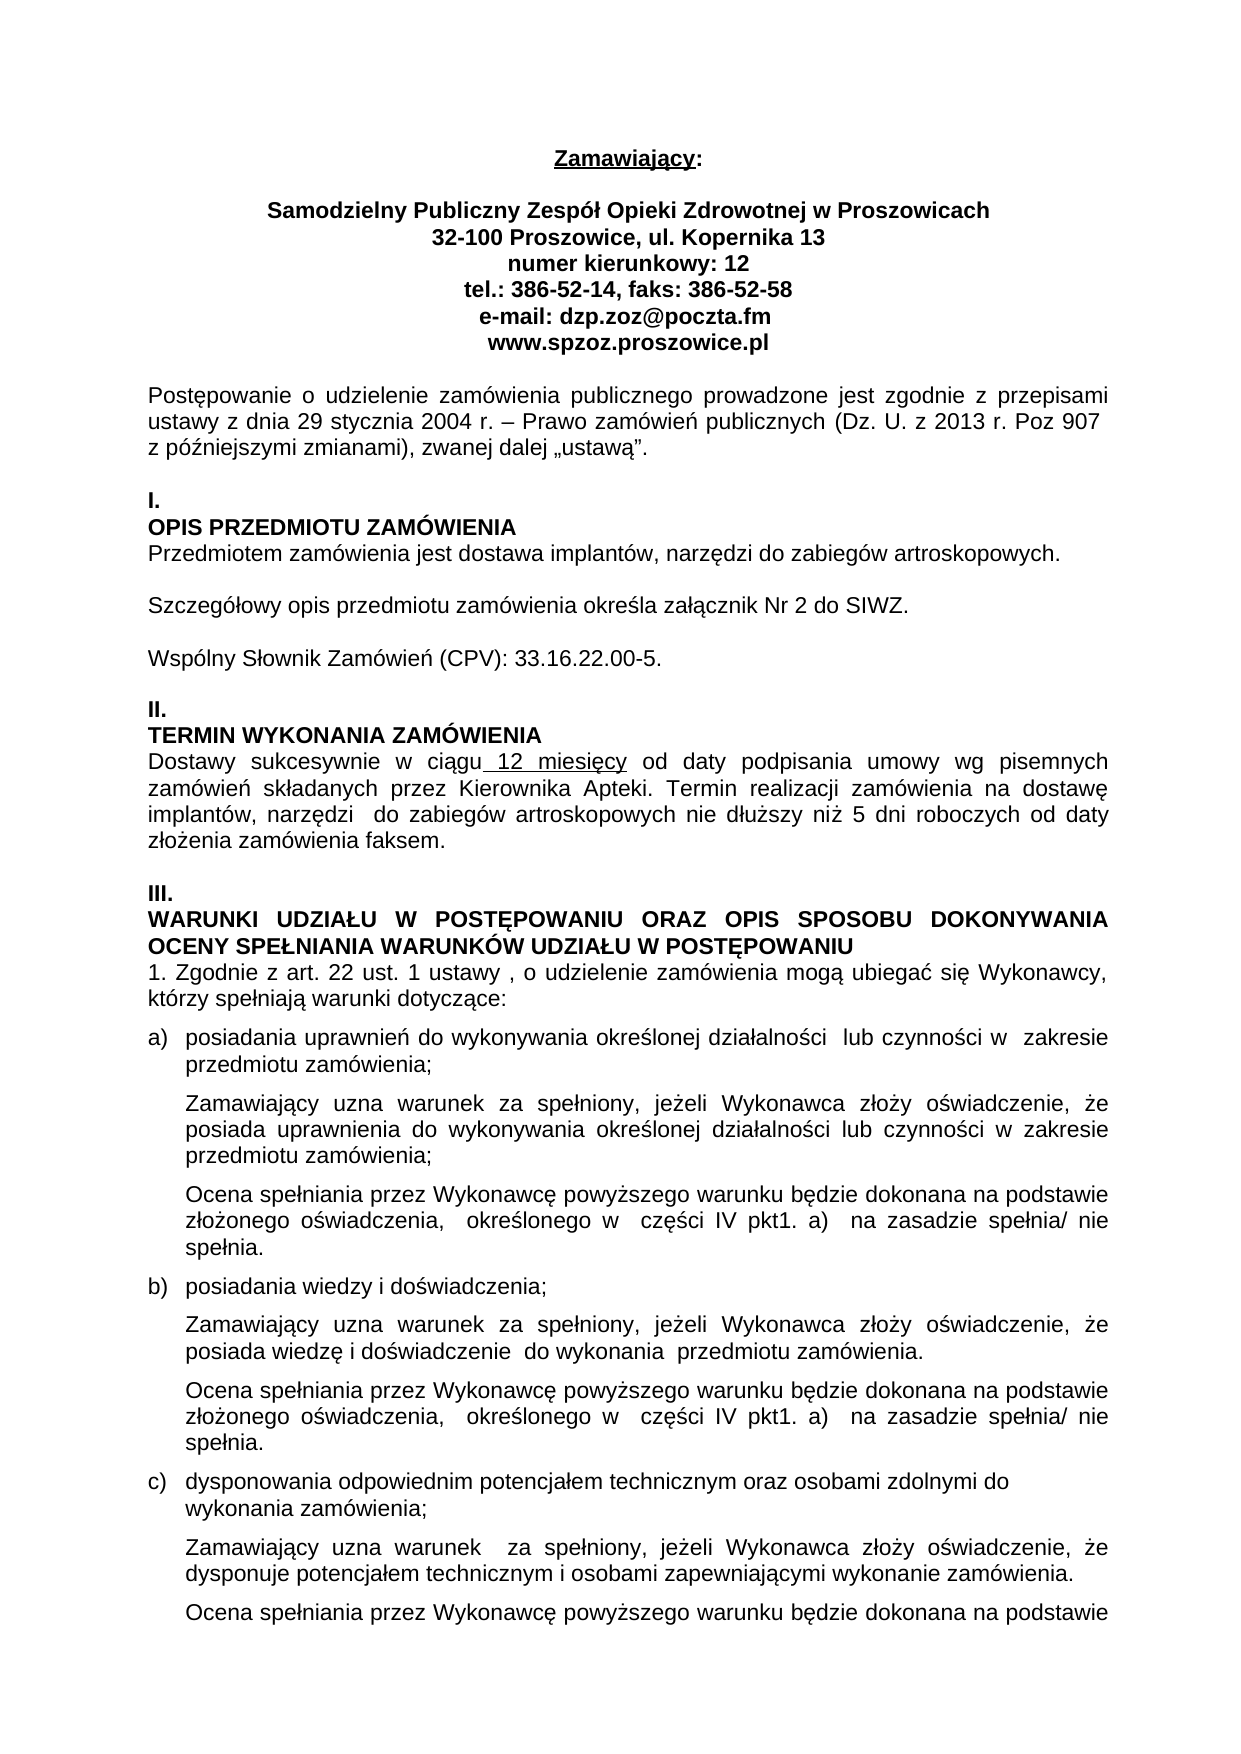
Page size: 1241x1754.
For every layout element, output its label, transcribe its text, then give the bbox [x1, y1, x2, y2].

text Przedmiotem zamówienia jest dostawa implantów, narzędzi do zabiegów artroskopowych. [148, 540, 1109, 566]
text tel.: 386-52-14, faks: 386-52-58 [148, 276, 1109, 303]
text Dostawy sukcesywnie w ciągu 12 miesięcy od daty podpisania umowy wg pisemnych zamówień składanych przez Kierownika Apteki. Termin realizacji zamówienia na dostawę implantów, narzędzi do zabiegów artroskopowych nie dłuższy niż 5 dni roboczych od daty złożenia zamówienia faksem. [148, 748, 1109, 854]
text Zamawiający: [148, 144, 1109, 171]
text Wspólny Słownik Zamówień (CPV): 33.16.22.00-5. [148, 645, 1109, 672]
text WARUNKI UDZIAŁU W POSTĘPOWANIU ORAZ OPIS SPOSOBU DOKONYWANIA OCENY SPEŁNIANIA WARUNKÓW UDZIAŁU W POSTĘPOWANIU [148, 906, 1109, 959]
text www.spzoz.proszowice.pl [148, 329, 1109, 355]
list Ocena spełniania przez Wykonawcę powyższego warunku będzie dokonana na podstawie złożonego oświadczenia, określonego w części IV pkt1. a) na zasadzie spełnia/ nie spełnia. [148, 1377, 1109, 1456]
text Postępowanie o udzielenie zamówienia publicznego prowadzone jest zgodnie z przepisami ustawy z dnia 29 stycznia 2004 r. – Prawo zamówień publicznych (Dz. U. z 2013 r. Poz 907 z późniejszymi zmianami), zwanej dalej „ustawą”. [148, 382, 1109, 461]
list Zamawiający uzna warunek za spełniony, jeżeli Wykonawca złoży oświadczenie, że posiada uprawnienia do wykonywania określonej działalności lub czynności w zakresie przedmiotu zamówienia; [148, 1089, 1109, 1168]
list posiadania wiedzy i doświadczenia; [148, 1273, 1109, 1299]
text III. [148, 880, 1109, 906]
list Zamawiający uzna warunek za spełniony, jeżeli Wykonawca złoży oświadczenie, że posiada wiedzę i doświadczenie do wykonania przedmiotu zamówienia. [148, 1311, 1109, 1364]
list posiadania uprawnień do wykonywania określonej działalności lub czynności w zakresie przedmiotu zamówienia; [148, 1024, 1109, 1077]
text Szczegółowy opis przedmiotu zamówienia określa załącznik Nr 2 do SIWZ. [148, 592, 1109, 619]
list Zamawiający uzna warunek za spełniony, jeżeli Wykonawca złoży oświadczenie, że dysponuje potencjałem technicznym i osobami zapewniającymi wykonanie zamówienia. [148, 1533, 1109, 1586]
list Ocena spełniania przez Wykonawcę powyższego warunku będzie dokonana na podstawie złożonego oświadczenia, określonego w części IV pkt1. a) na zasadzie spełnia/ nie spełnia. [148, 1181, 1109, 1260]
list dysponowania odpowiednim potencjałem technicznym oraz osobami zdolnymi do wykonania zamówienia; [148, 1468, 1109, 1521]
text e-mail: dzp.zoz@poczta.fm [148, 303, 1109, 329]
subtitle I. [148, 487, 1109, 513]
subtitle Samodzielny Publiczny Zespół Opieki Zdrowotnej w Proszowicach [148, 197, 1109, 223]
list Ocena spełniania przez Wykonawcę powyższego warunku będzie dokonana na podstawie [148, 1599, 1109, 1625]
text OPIS PRZEDMIOTU ZAMÓWIENIA [148, 513, 1109, 540]
text 1. Zgodnie z art. 22 ust. 1 ustawy , o udzielenie zamówienia mogą ubiegać się Wykonawcy, którzy spełniają warunki dotyczące: [148, 959, 1109, 1012]
text numer kierunkowy: 12 [148, 250, 1109, 276]
text TERMIN WYKONANIA ZAMÓWIENIA [148, 722, 1109, 748]
text II. [148, 696, 1109, 722]
text 32-100 Proszowice, ul. Kopernika 13 [148, 223, 1109, 250]
